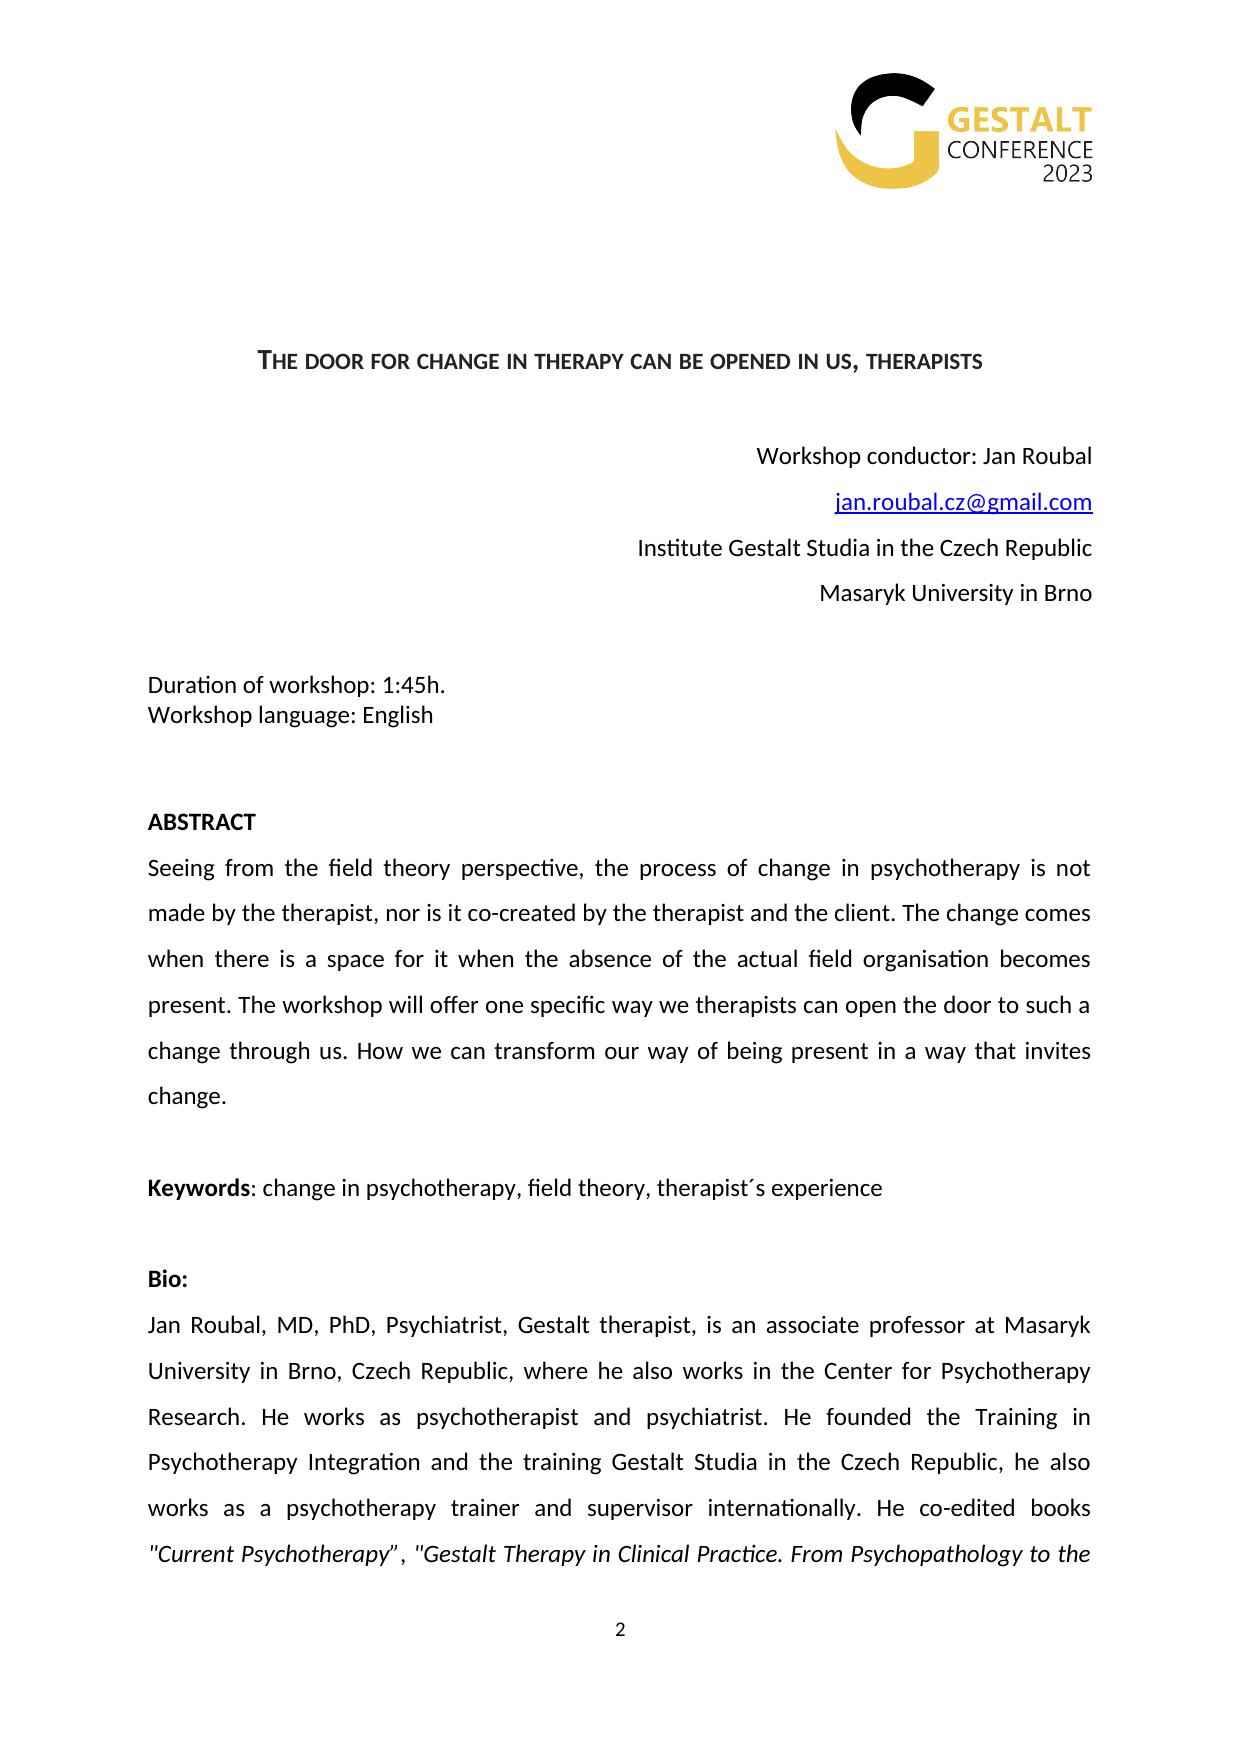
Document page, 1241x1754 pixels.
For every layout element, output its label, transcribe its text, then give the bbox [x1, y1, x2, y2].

text Workshop language: English [148, 699, 1092, 730]
text Duration of workshop: 1:45h. [148, 669, 1092, 699]
text Seeing from the field theory perspective, the process of change in psychotherapy is not made by the therapist, nor is it co-created by the therapist and the client. The change comes when there is a space for it when the absence of the actual field organisation becomes present. The workshop will offer one specific way we therapists can open the door to such a change through us. How we can transform our way of being present in a way that invites change. [148, 852, 1092, 1111]
text Jan Roubal, MD, PhD, Psychiatrist, Gestalt therapist, is an associate professor at Masaryk University in Brno, Czech Republic, where he also works in the Center for Psychotherapy Research. He works as psychotherapist and psychiatrist. He founded the Training in Psychotherapy Integration and the training Gestalt Studia in the Czech Republic, he also works as a psychotherapy trainer and supervisor internationally. He co-edited books "Current Psychotherapy”, "Gestalt Therapy in Clinical Practice. From Psychopathology to the [148, 1309, 1092, 1568]
text Institute Gestalt Studia in the Czech Republic [148, 532, 1092, 562]
text Masaryk University in Brno [148, 577, 1092, 608]
text Keywords: change in psychotherapy, field theory, therapist´s experience [148, 1172, 1092, 1202]
text jan.roubal.cz@gmail.com [148, 486, 1092, 516]
text The door for change in therapy can be opened in us, therapists [148, 341, 1092, 377]
text ABSTRACT [148, 806, 1092, 837]
text Bio: [148, 1263, 1092, 1294]
text Workshop conductor: Jan Roubal [148, 440, 1092, 471]
picture [835, 73, 1093, 189]
